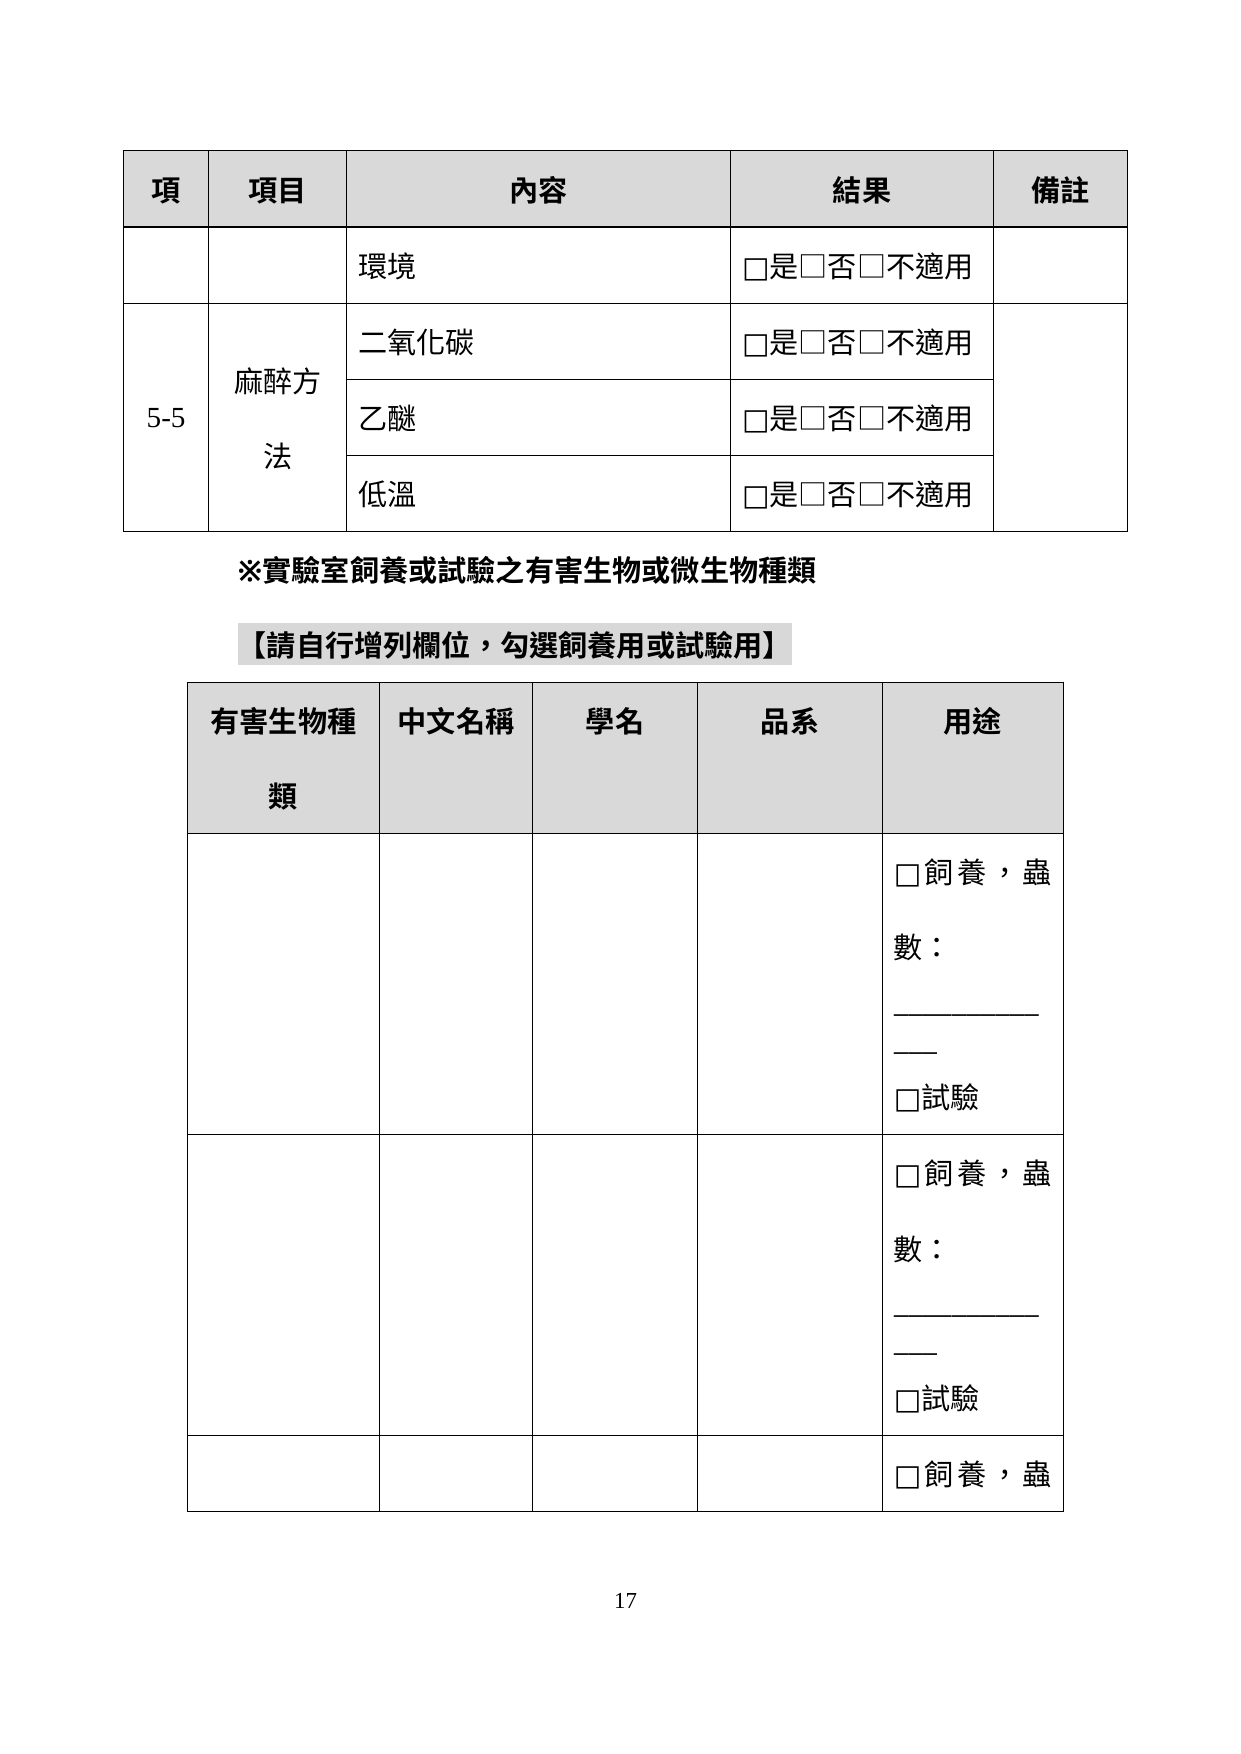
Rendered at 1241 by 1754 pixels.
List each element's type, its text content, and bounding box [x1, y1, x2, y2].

table_cell [380, 1135, 532, 1435]
table_header 學名 [533, 683, 697, 833]
table_cell [188, 834, 379, 1134]
table_cell [994, 304, 1127, 531]
table_cell □是□否□不適用 [731, 304, 993, 378]
table_cell [188, 1436, 379, 1511]
table_cell [124, 228, 208, 302]
list ※實驗室飼養或試驗之有害生物或微生物種類 [237, 532, 1063, 607]
table_header 品系 [698, 683, 882, 833]
table_cell [994, 228, 1127, 302]
table_cell □飼養，蟲數： _____________ □試驗 [883, 834, 1063, 1134]
table_cell [380, 834, 532, 1134]
table_cell [188, 1135, 379, 1435]
table_cell [209, 228, 346, 302]
table_header 中文名稱 [380, 683, 532, 833]
table_cell [533, 1135, 697, 1435]
table_header 項 [124, 151, 208, 226]
table_cell 5-5 [124, 304, 208, 531]
table_cell 二氧化碳 [347, 304, 730, 378]
table_cell 環境 [347, 228, 730, 302]
table_cell 低溫 [347, 456, 730, 531]
table_header 用途 [883, 683, 1063, 833]
table_cell □飼養，蟲 [883, 1436, 1063, 1511]
table_cell [380, 1436, 532, 1511]
table_header 內容 [347, 151, 730, 226]
table_cell [533, 834, 697, 1134]
table_cell [533, 1436, 697, 1511]
list 【請自行增列欄位，勾選飼養用或試驗用】 [237, 607, 1063, 682]
table_header 結果 [731, 151, 993, 226]
table_cell □飼養，蟲數： _____________ □試驗 [883, 1135, 1063, 1435]
table_cell [698, 1436, 882, 1511]
table_cell 麻醉方法 [209, 304, 346, 531]
table_header 項目 [209, 151, 346, 226]
table_header 備註 [994, 151, 1127, 226]
table_cell [698, 834, 882, 1134]
table_cell □是□否□不適用 [731, 456, 993, 531]
table_cell □是□否□不適用 [731, 228, 993, 302]
table_cell 乙醚 [347, 380, 730, 454]
table_header 有害生物種類 [188, 683, 379, 833]
table_cell □是□否□不適用 [731, 380, 993, 454]
table_cell [698, 1135, 882, 1435]
